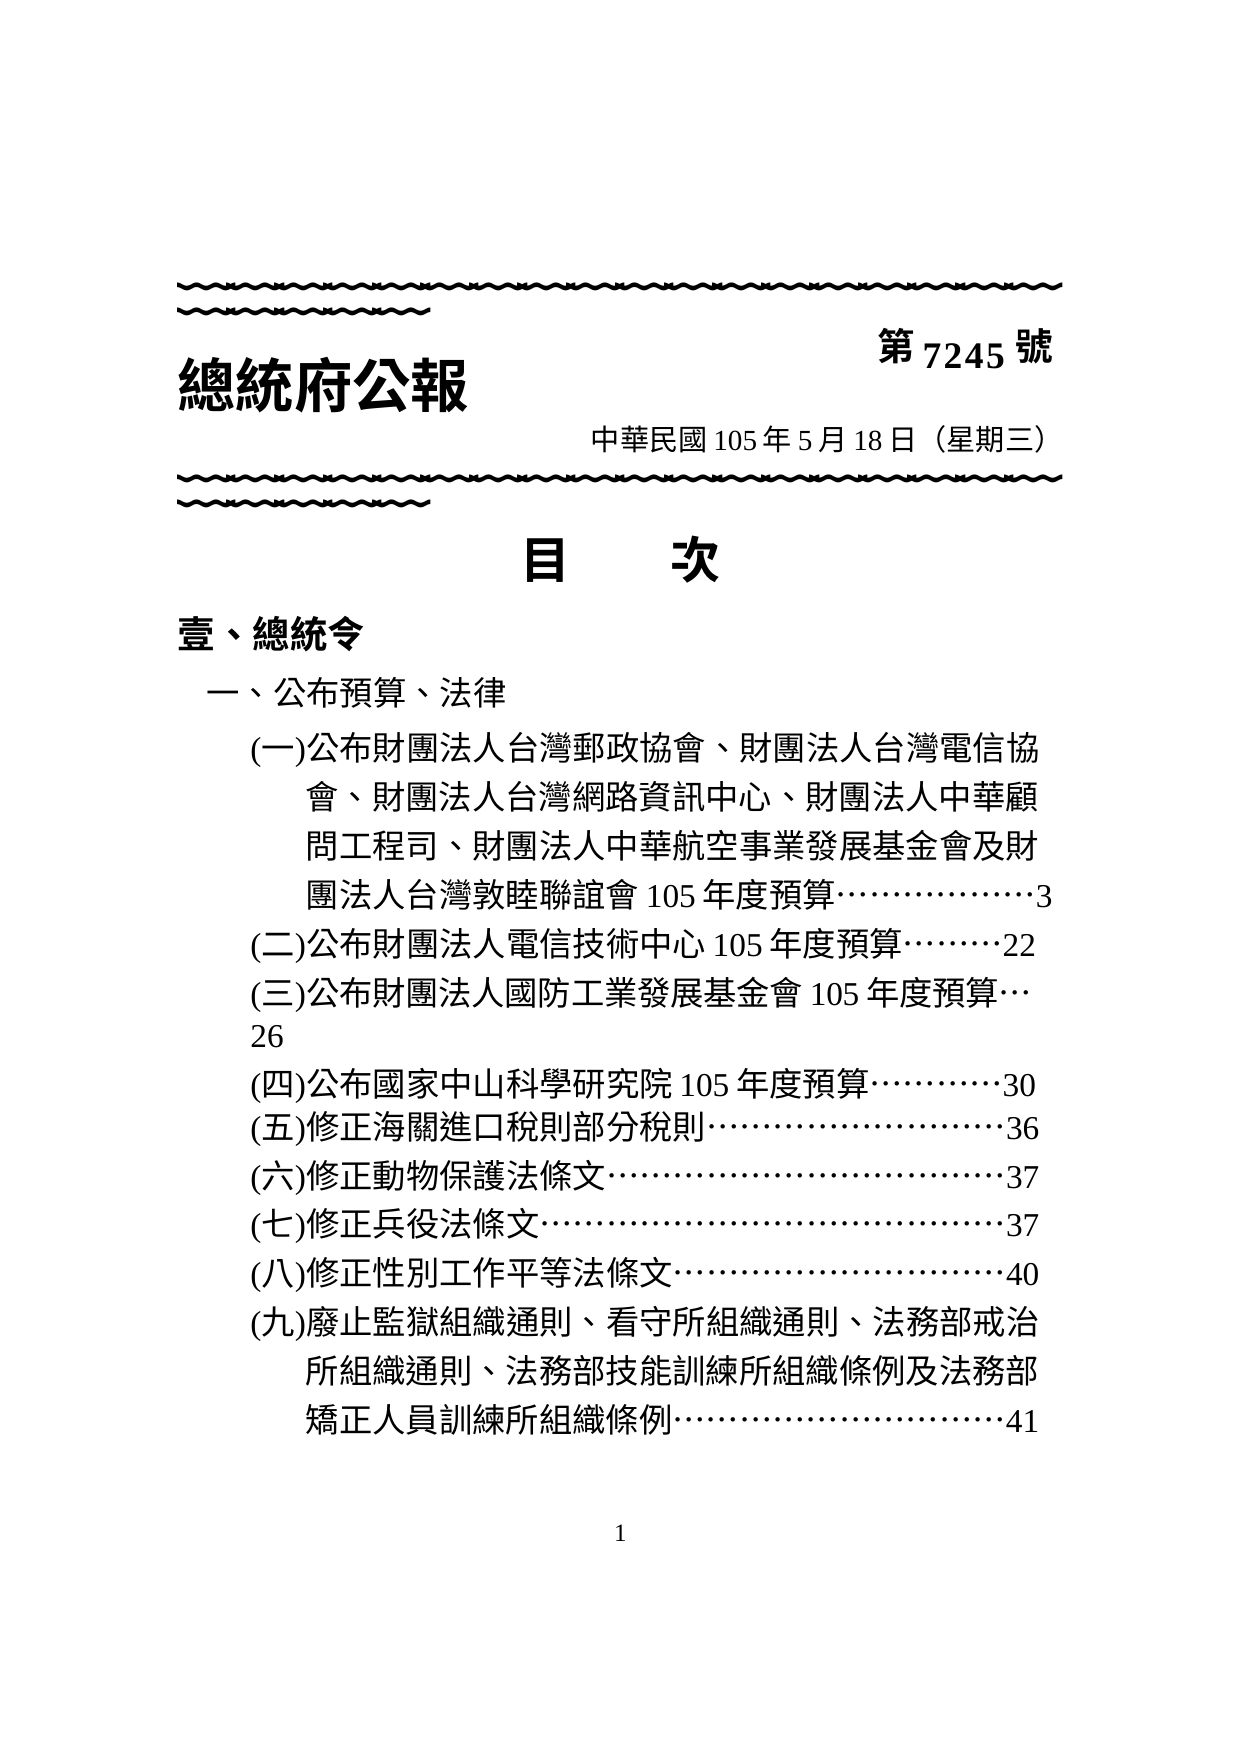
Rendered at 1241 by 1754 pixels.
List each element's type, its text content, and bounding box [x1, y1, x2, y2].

text (二)公布財團法人電信技術中心105年度預算………22 [250, 922, 1063, 965]
text ﹏﹏﹏﹏﹏﹏﹏﹏﹏﹏﹏﹏﹏﹏﹏﹏﹏﹏﹏﹏﹏﹏﹏ [177, 266, 1063, 316]
text 團法人台灣敦睦聯誼會105年度預算………………3 [306, 873, 1063, 916]
text (一)公布財團法人台灣郵政協會、財團法人台灣電信協 [250, 727, 1063, 769]
text 目 次 [177, 520, 1063, 592]
text 總統府公報 第7245號 [177, 316, 1063, 420]
text (三)公布財團法人國防工業發展基金會105年度預算…26 [250, 971, 1063, 1056]
text 問工程司、財團法人中華航空事業發展基金會及財 [306, 824, 1063, 867]
text (六)修正動物保護法條文………………………………37 [250, 1154, 1063, 1197]
text ﹏﹏﹏﹏﹏﹏﹏﹏﹏﹏﹏﹏﹏﹏﹏﹏﹏﹏﹏﹏﹏﹏﹏ [177, 457, 1063, 507]
text (八)修正性別工作平等法條文…………………………40 [250, 1252, 1063, 1294]
text 所組織通則、法務部技能訓練所組織條例及法務部 [306, 1349, 1063, 1392]
text (四)公布國家中山科學研究院105年度預算…………30 [250, 1062, 1063, 1105]
text (九)廢止監獄組織通則、看守所組織通則、法務部戒治 [250, 1301, 1063, 1343]
text 會、財團法人台灣網路資訊中心、財團法人中華顧 [306, 776, 1063, 818]
text 中華民國105年5月18日（星期三） [177, 420, 1063, 457]
text 壹、總統令 [177, 605, 1063, 659]
text (五)修正海關進口稅則部分稅則………………………36 [250, 1105, 1063, 1148]
text 矯正人員訓練所組織條例…………………………41 [306, 1398, 1063, 1441]
text 一、公布預算、法律 [206, 672, 1063, 714]
text (七)修正兵役法條文……………………………………37 [250, 1203, 1063, 1245]
